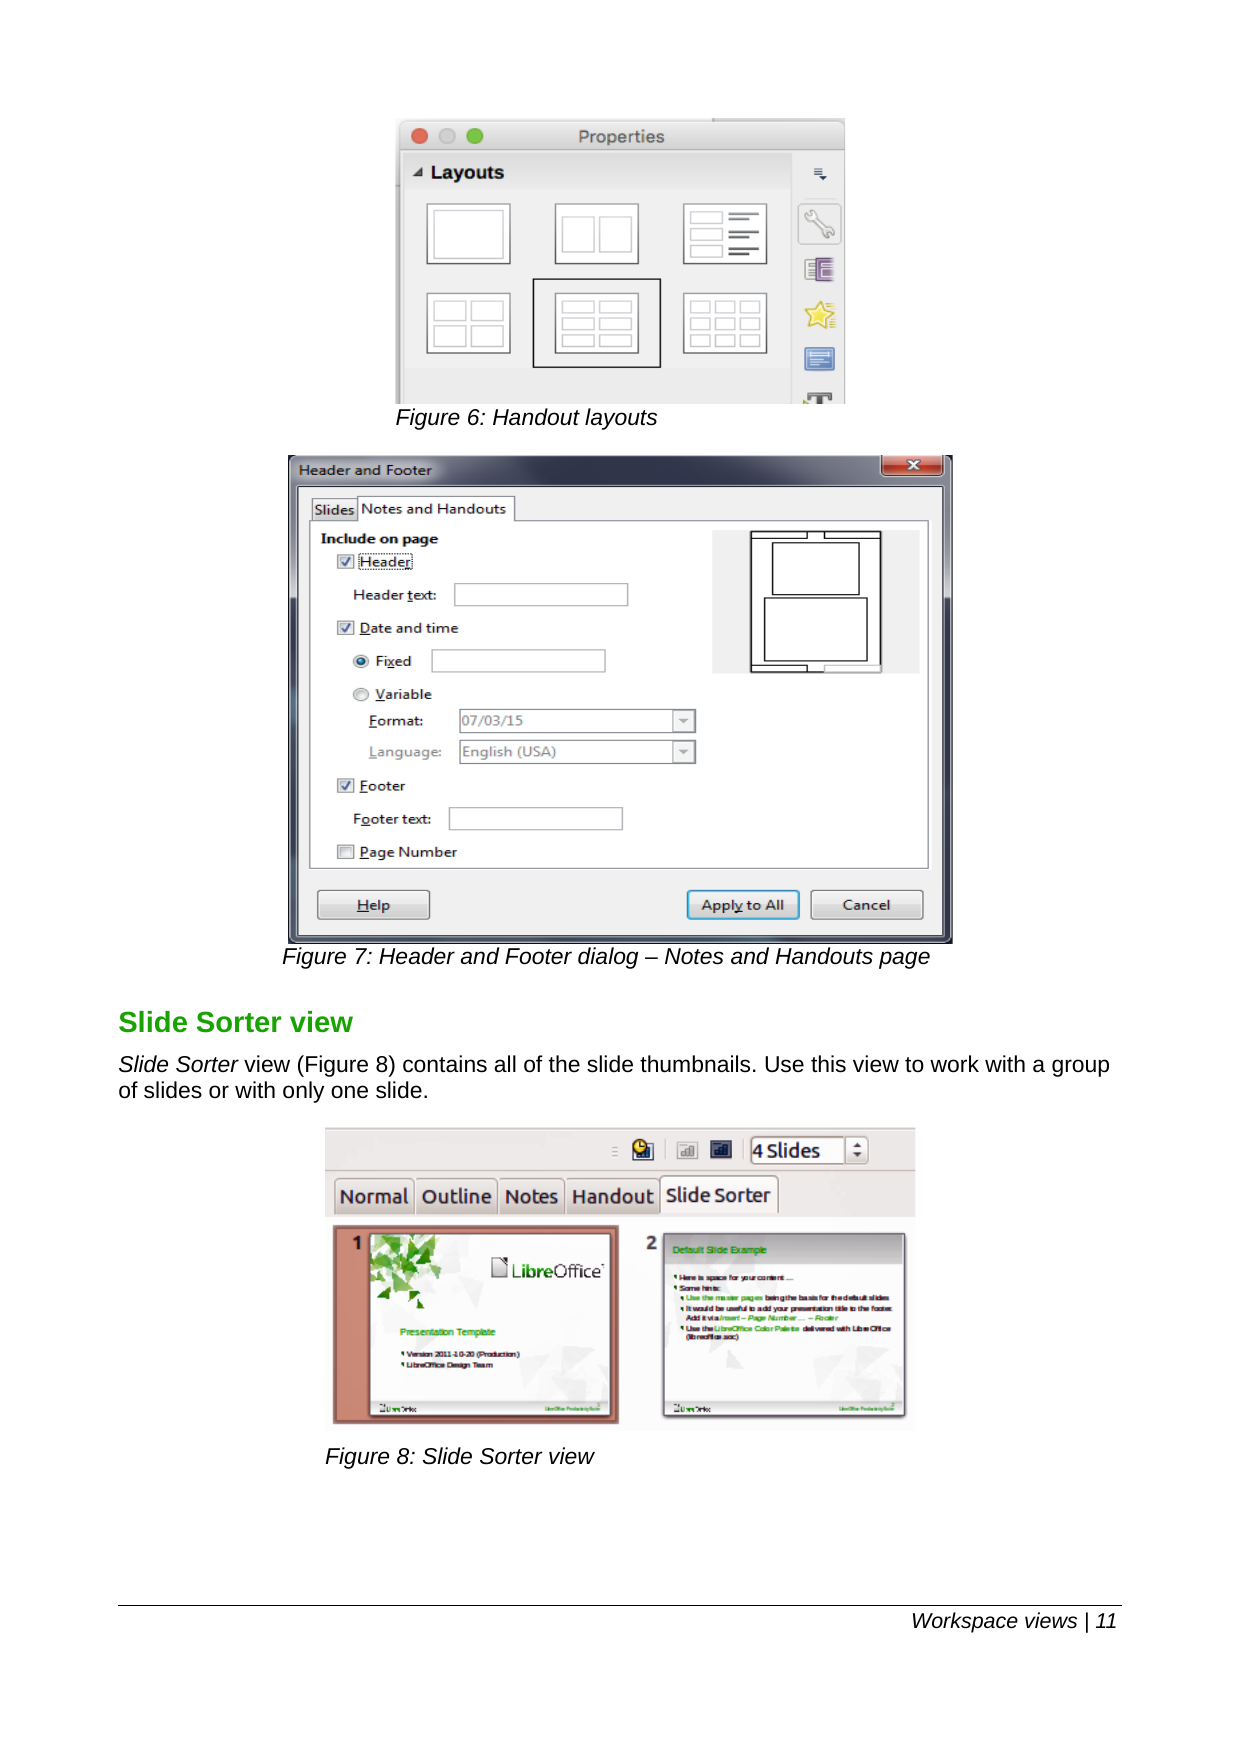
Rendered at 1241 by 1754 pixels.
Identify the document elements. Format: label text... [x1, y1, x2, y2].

text Slide Sorter view (Figure 8) contains all of the slide thumbnails. Use this view to work with a group of slides or with only one slide. [118, 1051, 1122, 1103]
picture [288, 455, 953, 944]
text Figure 8: Slide Sorter view [325, 1443, 916, 1469]
text Figure 6: Handout layouts [395, 404, 845, 430]
subtitle Slide Sorter view [118, 1005, 1122, 1039]
picture [325, 1127, 916, 1431]
text Figure 7: Header and Footer dialog – Notes and Handouts page [282, 455, 959, 969]
picture [395, 118, 846, 404]
